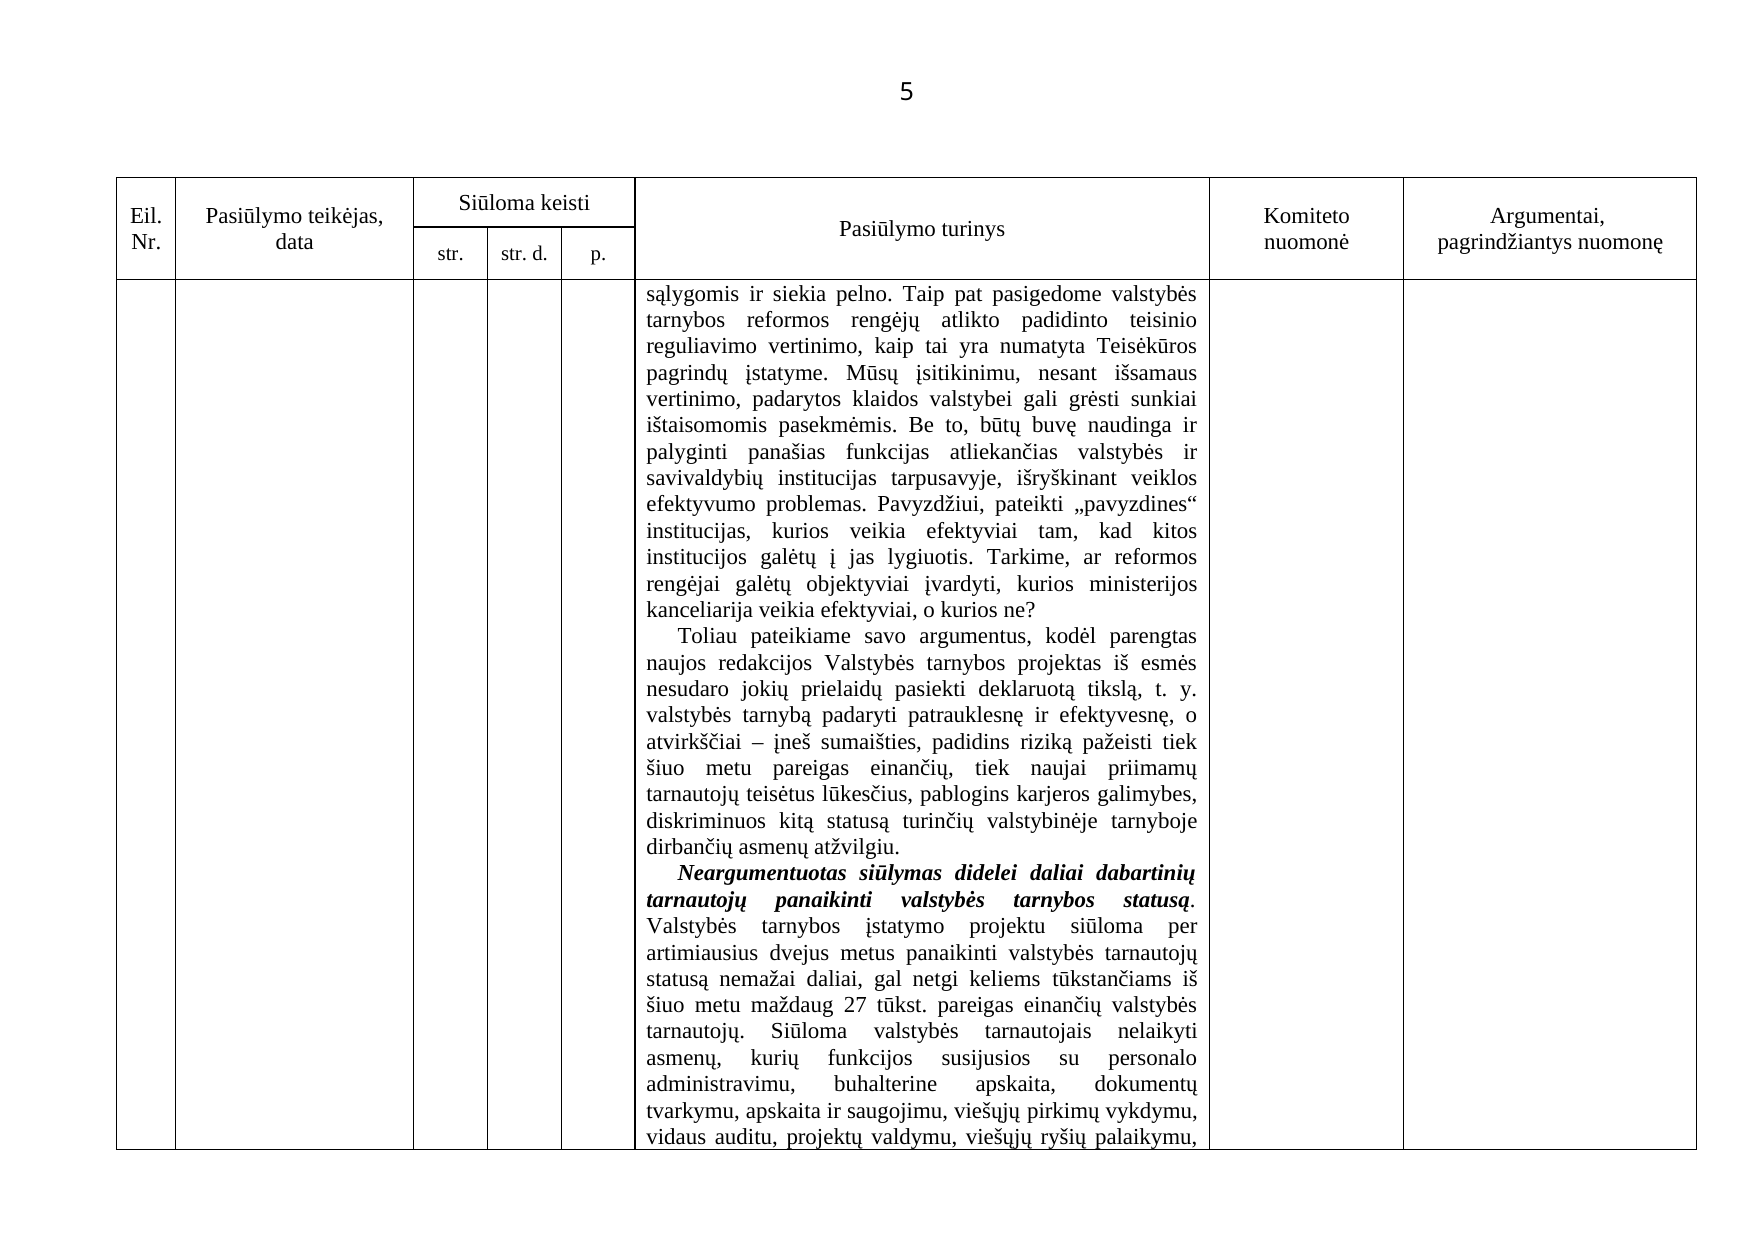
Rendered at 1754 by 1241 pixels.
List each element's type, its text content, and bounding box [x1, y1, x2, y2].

table_cell [1210, 280, 1403, 1149]
table_header Argumentai, pagrindžiantys nuomonę [1404, 178, 1696, 279]
table_header Komiteto nuomonė [1210, 178, 1403, 279]
table_cell str. [414, 228, 487, 279]
table_cell [562, 280, 634, 1149]
table_cell [176, 280, 413, 1149]
table_header Pasiūlymo turinys [636, 178, 1209, 279]
table_cell [117, 280, 175, 1149]
table_header Eil. Nr. [117, 178, 175, 279]
table_header Pasiūlymo teikėjas, data [176, 178, 413, 279]
table_header Siūloma keisti [414, 178, 634, 226]
table_cell p. [562, 228, 634, 279]
table_cell str. d. [488, 228, 561, 279]
table_cell [488, 280, 561, 1149]
table_cell [414, 280, 487, 1149]
table_cell sąlygomis ir siekia pelno. Taip pat pasigedome valstybės tarnybos reformos rengėjų atlikto padidinto teisinio reguliavimo vertinimo, kaip tai yra numatyta Teisėkūros pagrindų įstatyme. Mūsų įsitikinimu, nesant išsamaus vertinimo, padarytos klaidos valstybei gali grėsti sunkiai ištaisomomis pasekmėmis. Be to, būtų buvę naudinga ir palyginti panašias funkcijas atliekančias valstybės ir savivaldybių institucijas tarpusavyje, išryškinant veiklos efektyvumo problemas. Pavyzdžiui, pateikti „pavyzdines“ institucijas, kurios veikia efektyviai tam, kad kitos institucijos galėtų į jas lygiuotis. Tarkime, ar reformos rengėjai galėtų objektyviai įvardyti, kurios ministerijos kanceliarija veikia efektyviai, o kurios ne? Toliau pateikiame savo argumentus, kodėl parengtas naujos redakcijos Valstybės tarnybos projektas iš esmės nesudaro jokių prielaidų pasiekti deklaruotą tikslą, t. y. valstybės tarnybą padaryti patrauklesnę ir efektyvesnę, o atvirkščiai – įneš sumaišties, padidins riziką pažeisti tiek šiuo metu pareigas einančių, tiek naujai priimamų tarnautojų teisėtus lūkesčius, pablogins karjeros galimybes, diskriminuos kitą statusą turinčių valstybinėje tarnyboje dirbančių asmenų atžvilgiu. Neargumentuotas siūlymas didelei daliai dabartinių tarnautojų panaikinti valstybės tarnybos statusą. Valstybės tarnybos įstatymo projektu siūloma per artimiausius dvejus metus panaikinti valstybės tarnautojų statusą nemažai daliai, gal netgi keliems tūkstančiams iš šiuo metu maždaug 27 tūkst. pareigas einančių valstybės tarnautojų. Siūloma valstybės tarnautojais nelaikyti asmenų, kurių funkcijos susijusios su personalo administravimu, buhalterine apskaita, dokumentų tvarkymu, apskaita ir saugojimu, viešųjų pirkimų vykdymu, vidaus auditu, projektų valdymu, viešųjų ryšių palaikymu, [636, 280, 1209, 1149]
table_cell [1404, 280, 1696, 1149]
